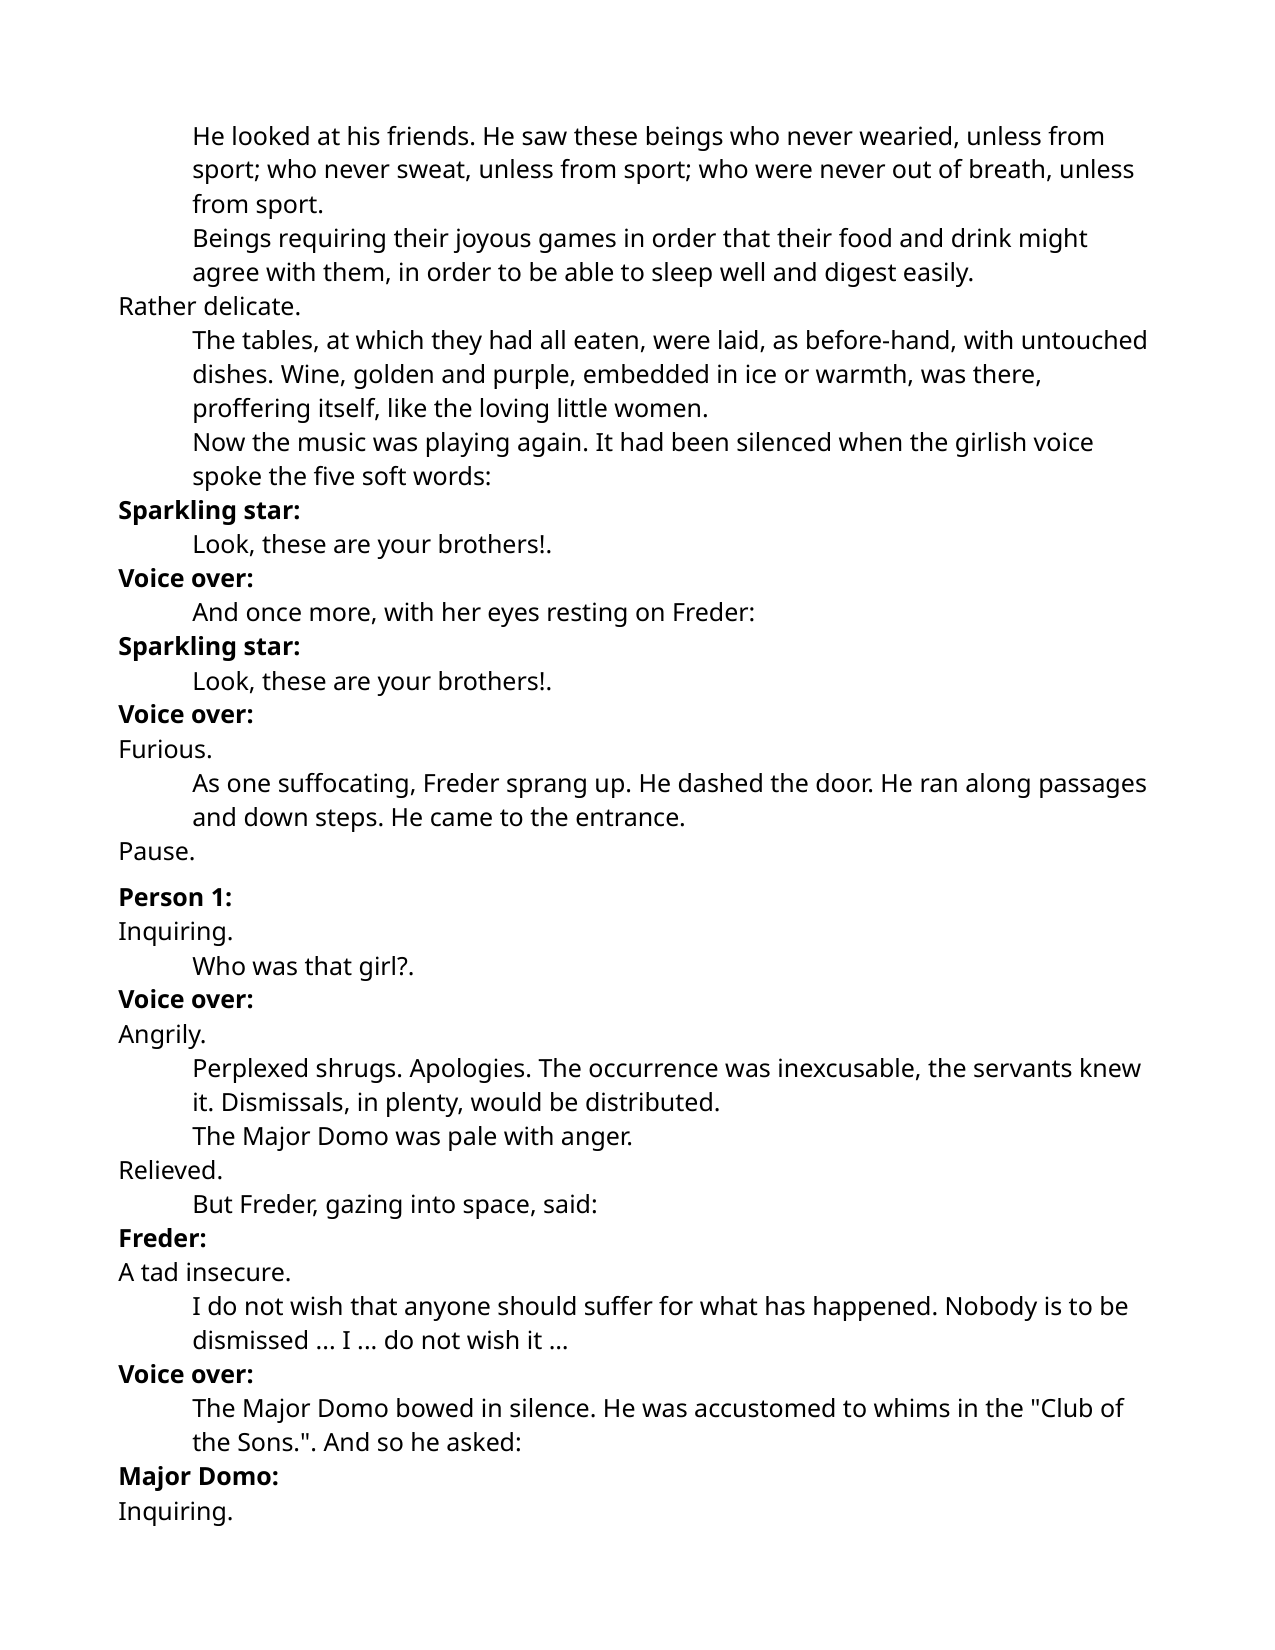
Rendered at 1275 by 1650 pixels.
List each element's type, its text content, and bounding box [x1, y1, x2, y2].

text Voice over: [118, 697, 1157, 731]
text Sparkling star: [118, 493, 1157, 527]
text Inquiring. [118, 1493, 1157, 1527]
text The Major Domo bowed in silence. He was accustomed to whims in the "Club of the Sons.". And so he asked: [192, 1391, 1157, 1459]
text And once more, with her eyes resting on Freder: [192, 595, 1157, 629]
text Freder: [118, 1221, 1157, 1255]
text The Major Domo was pale with anger. [192, 1118, 1157, 1152]
text Who was that girl?. [192, 948, 1157, 982]
text He looked at his friends. He saw these beings who never wearied, unless from sport; who never sweat, unless from sport; who were never out of breath, unless from sport. [192, 118, 1157, 220]
text Voice over: [118, 1357, 1157, 1391]
text I do not wish that anyone should suffer for what has happened. Nobody is to be dismissed ... I ... do not wish it … [192, 1289, 1157, 1357]
text Perplexed shrugs. Apologies. The occurrence was inexcusable, the servants knew it. Dismissals, in plenty, would be distributed. [192, 1050, 1157, 1118]
text Voice over: [118, 982, 1157, 1016]
text Person 1: [118, 880, 1157, 914]
text Pause. [118, 833, 1157, 867]
text But Freder, gazing into space, said: [192, 1187, 1157, 1221]
text Rather delicate. [118, 288, 1157, 322]
text Furious. [118, 731, 1157, 765]
text Angrily. [118, 1016, 1157, 1050]
text Now the music was playing again. It had been silenced when the girlish voice spoke the five soft words: [192, 425, 1157, 493]
text Look, these are your brothers!. [192, 663, 1157, 697]
text The tables, at which they had all eaten, were laid, as before-hand, with untouched dishes. Wine, golden and purple, embedded in ice or warmth, was there, proffering itself, like the loving little women. [192, 322, 1157, 425]
text Beings requiring their joyous games in order that their food and drink might agree with them, in order to be able to sleep well and digest easily. [192, 220, 1157, 288]
text Sparkling star: [118, 629, 1157, 663]
text Relieved. [118, 1152, 1157, 1187]
text Inquiring. [118, 914, 1157, 948]
text Voice over: [118, 561, 1157, 595]
text Look, these are your brothers!. [192, 527, 1157, 561]
text Major Domo: [118, 1459, 1157, 1493]
text A tad insecure. [118, 1255, 1157, 1289]
text As one suffocating, Freder sprang up. He dashed the door. He ran along passages and down steps. He came to the entrance. [192, 765, 1157, 833]
